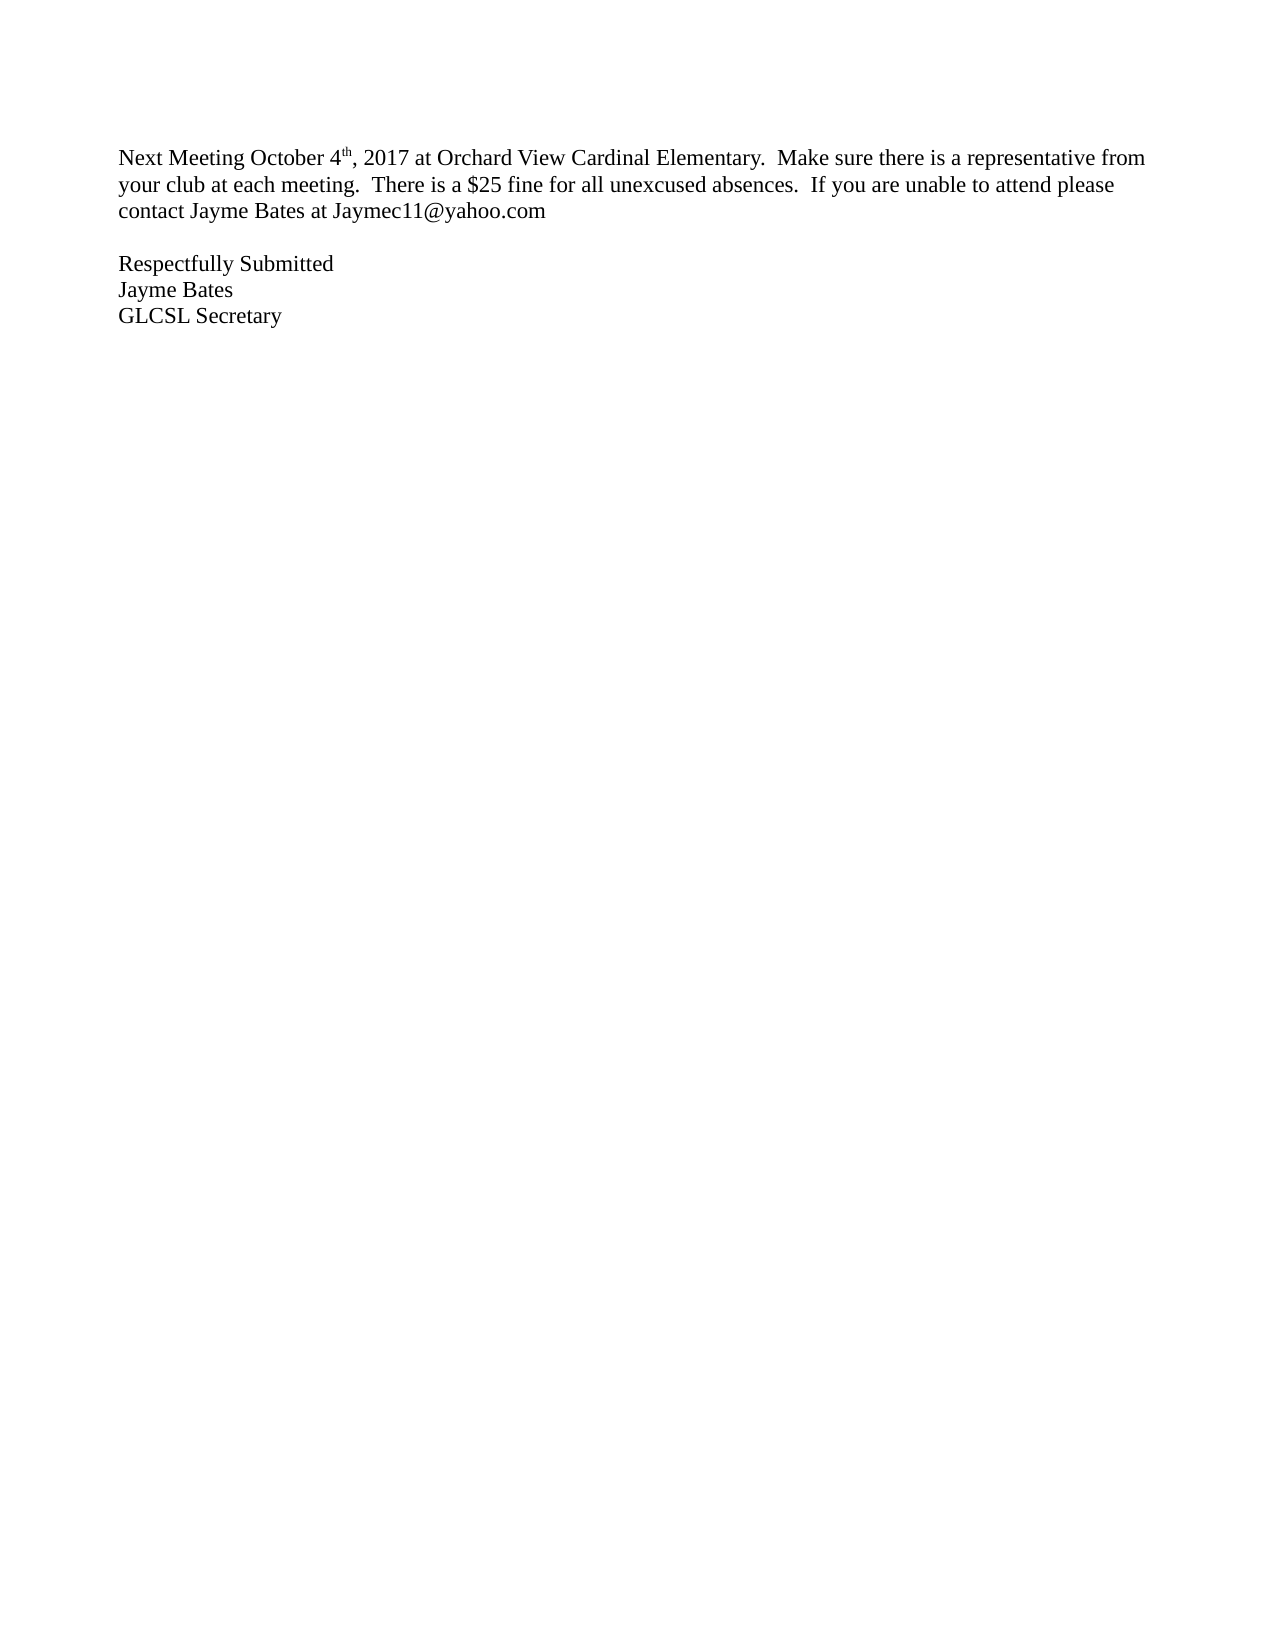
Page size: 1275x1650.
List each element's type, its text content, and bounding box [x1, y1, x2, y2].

text Jayme Bates [118, 276, 1157, 303]
text Respectfully Submitted [118, 250, 1157, 276]
text GLCSL Secretary [118, 303, 1157, 329]
text Next Meeting October 4th, 2017 at Orchard View Cardinal Elementary. Make sure there is a representative from your club at each meeting. There is a $25 fine for all unexcused absences. If you are unable to attend please contact Jayme Bates at Jaymec11@yahoo.com [118, 144, 1157, 223]
